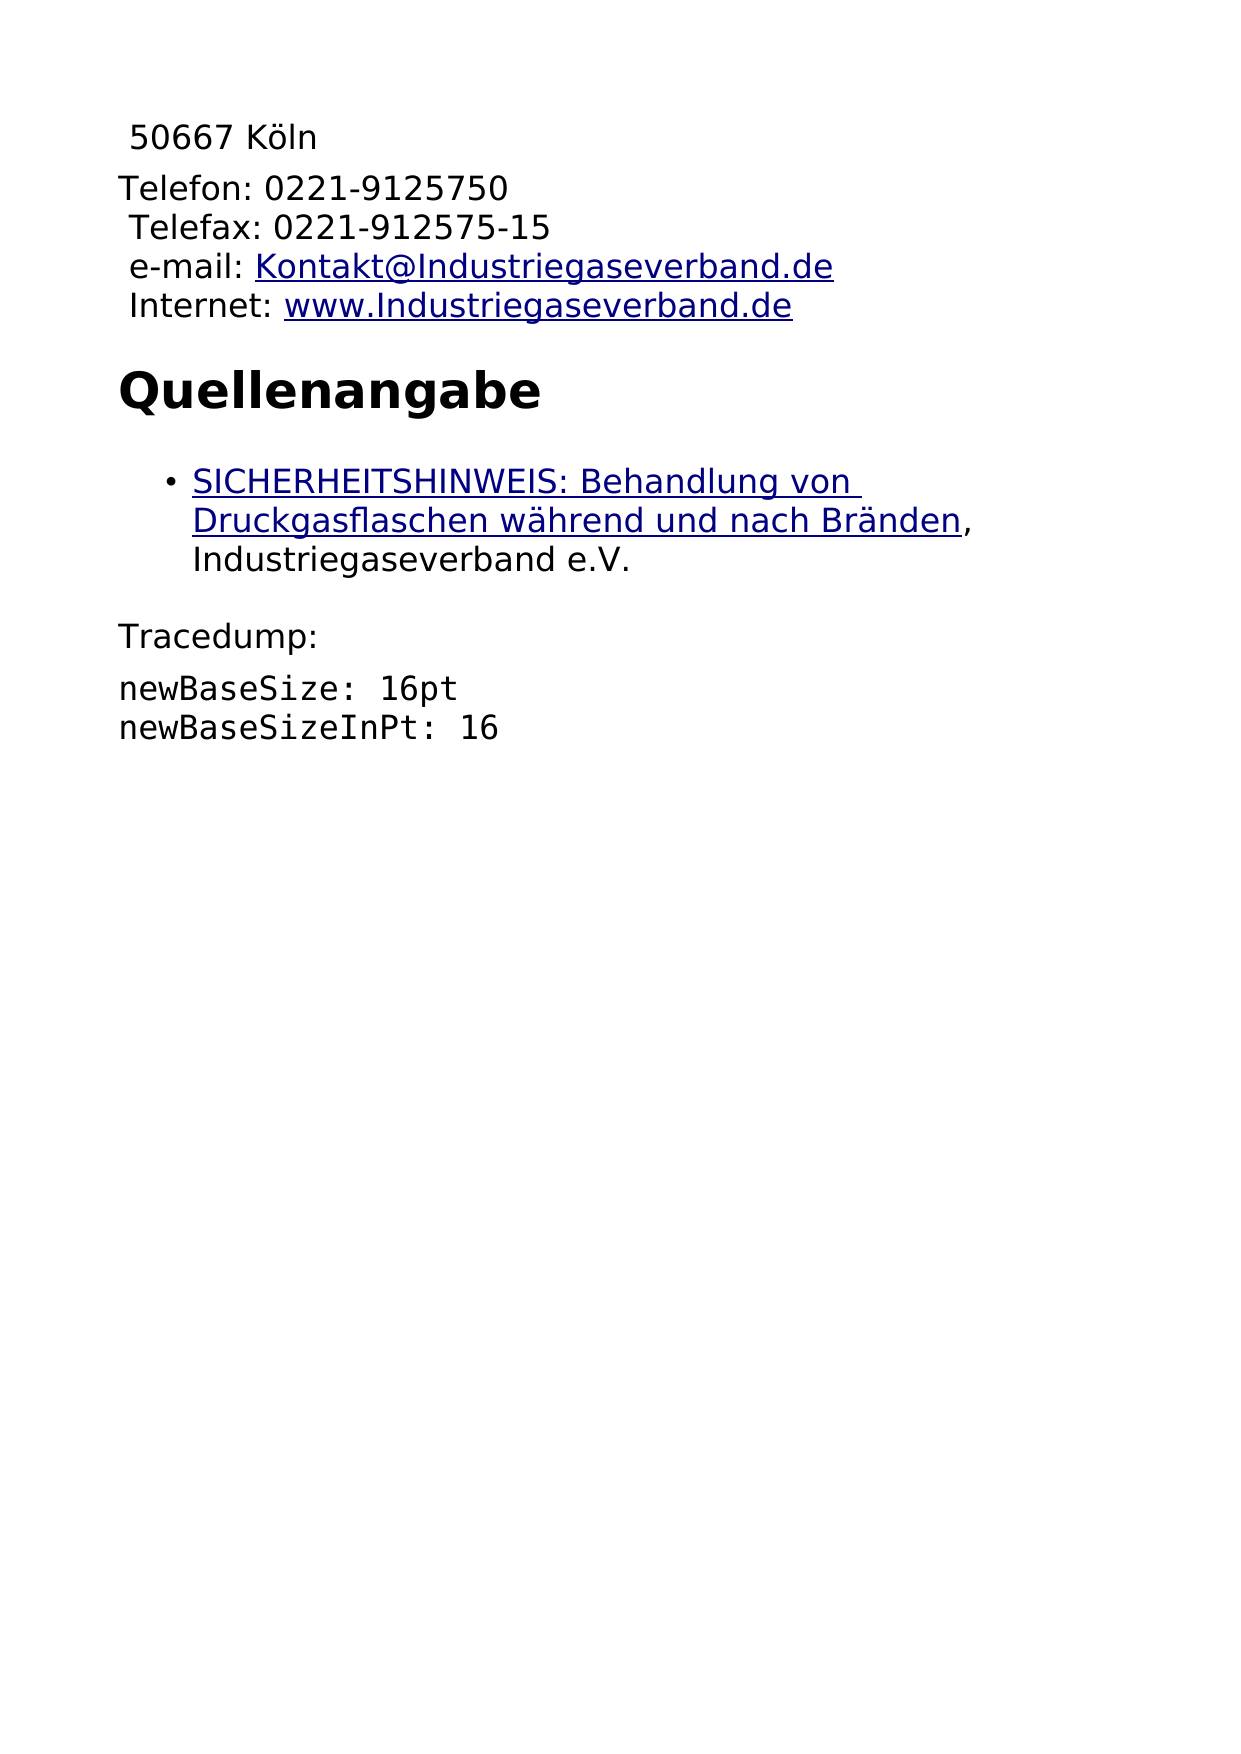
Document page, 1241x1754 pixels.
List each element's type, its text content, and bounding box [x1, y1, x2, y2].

subtitle Quellenangabe [118, 362, 1122, 421]
text newBaseSize: 16pt newBaseSizeInPt: 16 [118, 669, 1122, 747]
list SICHERHEITSHINWEIS: Behandlung von Druckgasflaschen während und nach Bränden, Industriegaseverband e.V. [177, 463, 1122, 579]
text 50667 Köln [118, 118, 1122, 157]
text Telefon: 0221-9125750 Telefax: 0221-912575-15 e-mail: Kontakt@Industriegaseverband.de Internet: www.Industriegaseverband.de [118, 169, 1122, 325]
text Tracedump: [118, 579, 1122, 657]
